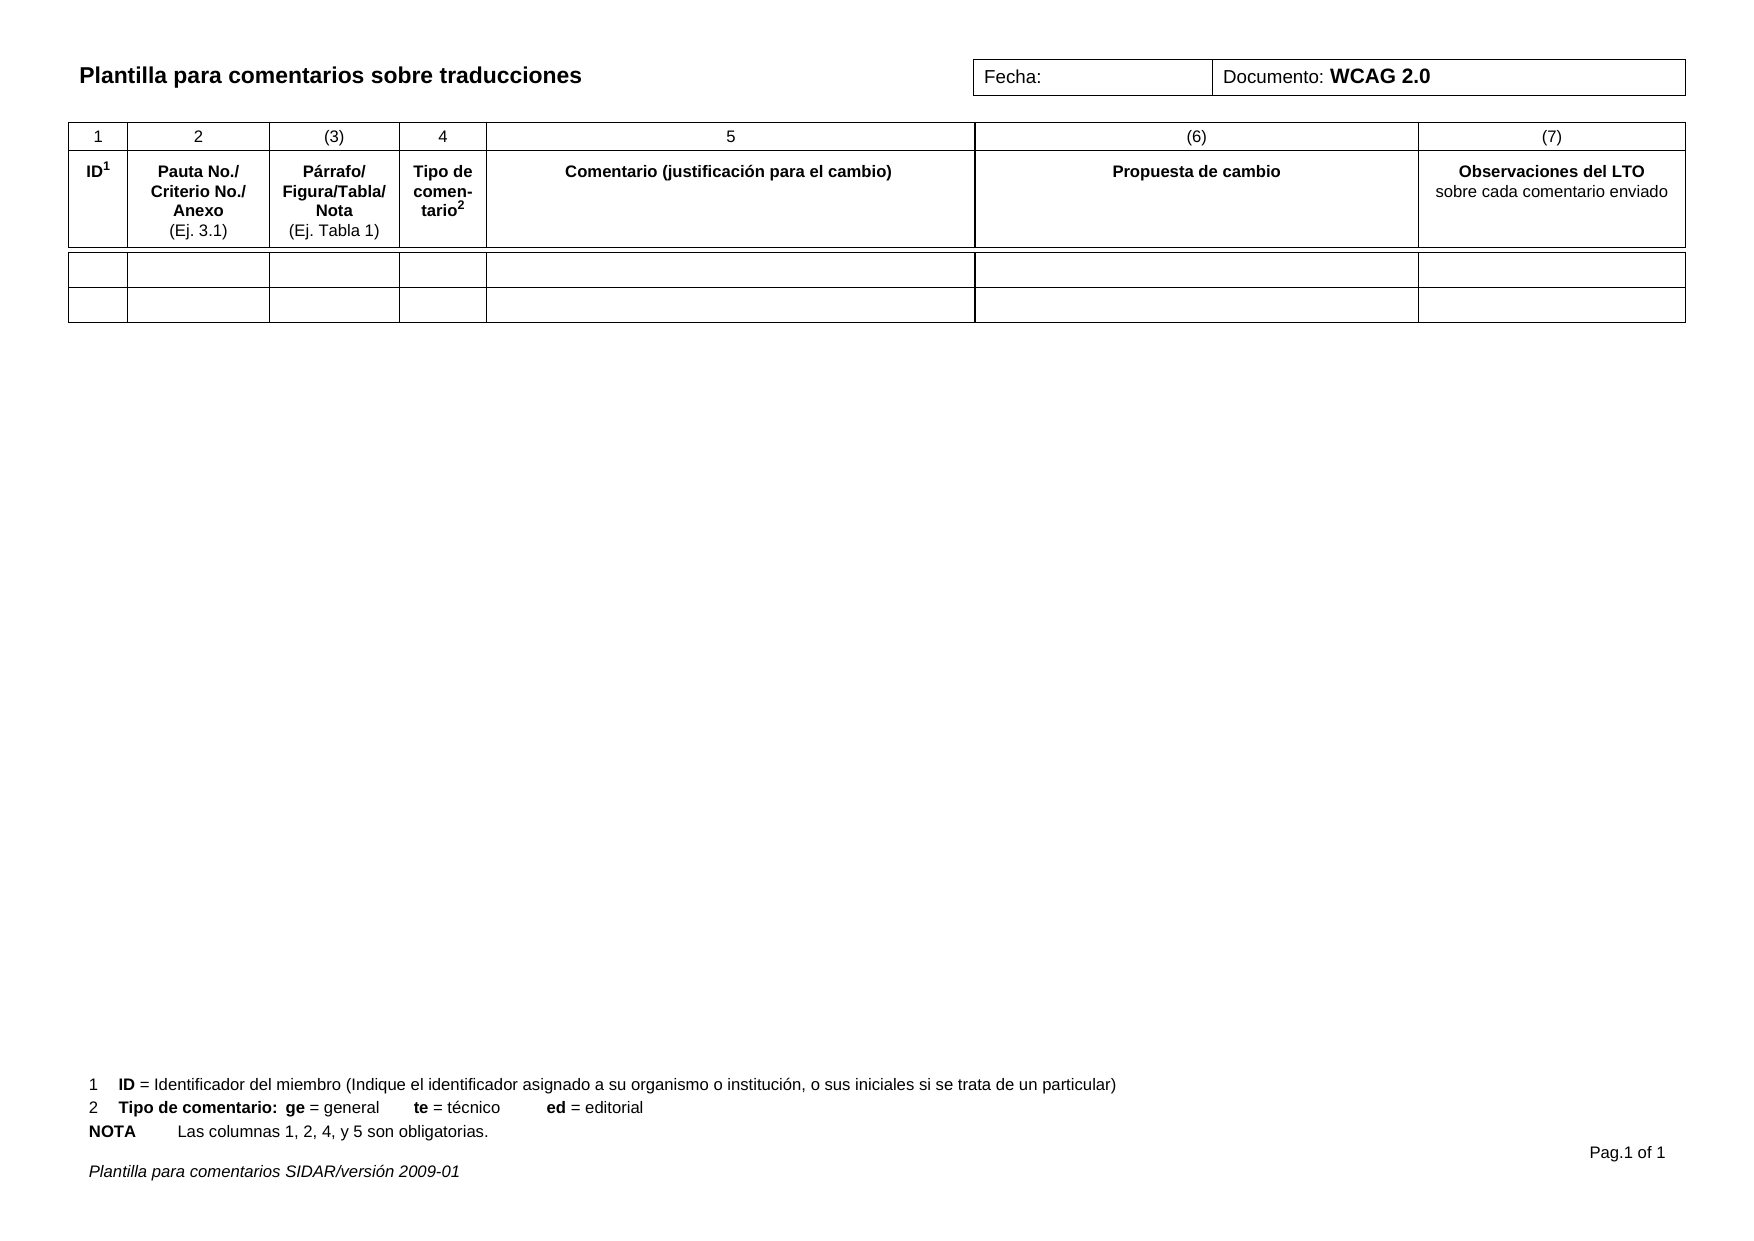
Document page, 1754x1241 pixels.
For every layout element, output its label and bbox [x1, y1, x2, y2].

table_header [976, 253, 1418, 287]
table_cell [1419, 288, 1685, 322]
table_cell [400, 288, 486, 322]
table_cell [976, 288, 1418, 322]
table_header [400, 253, 486, 287]
table_cell [128, 288, 269, 322]
table_header [1419, 253, 1685, 287]
table_header [69, 253, 127, 287]
table_header [270, 253, 399, 287]
table_header [487, 253, 974, 287]
table_cell [69, 288, 127, 322]
table_header [128, 253, 269, 287]
table_cell [487, 288, 974, 322]
table_cell [270, 288, 399, 322]
